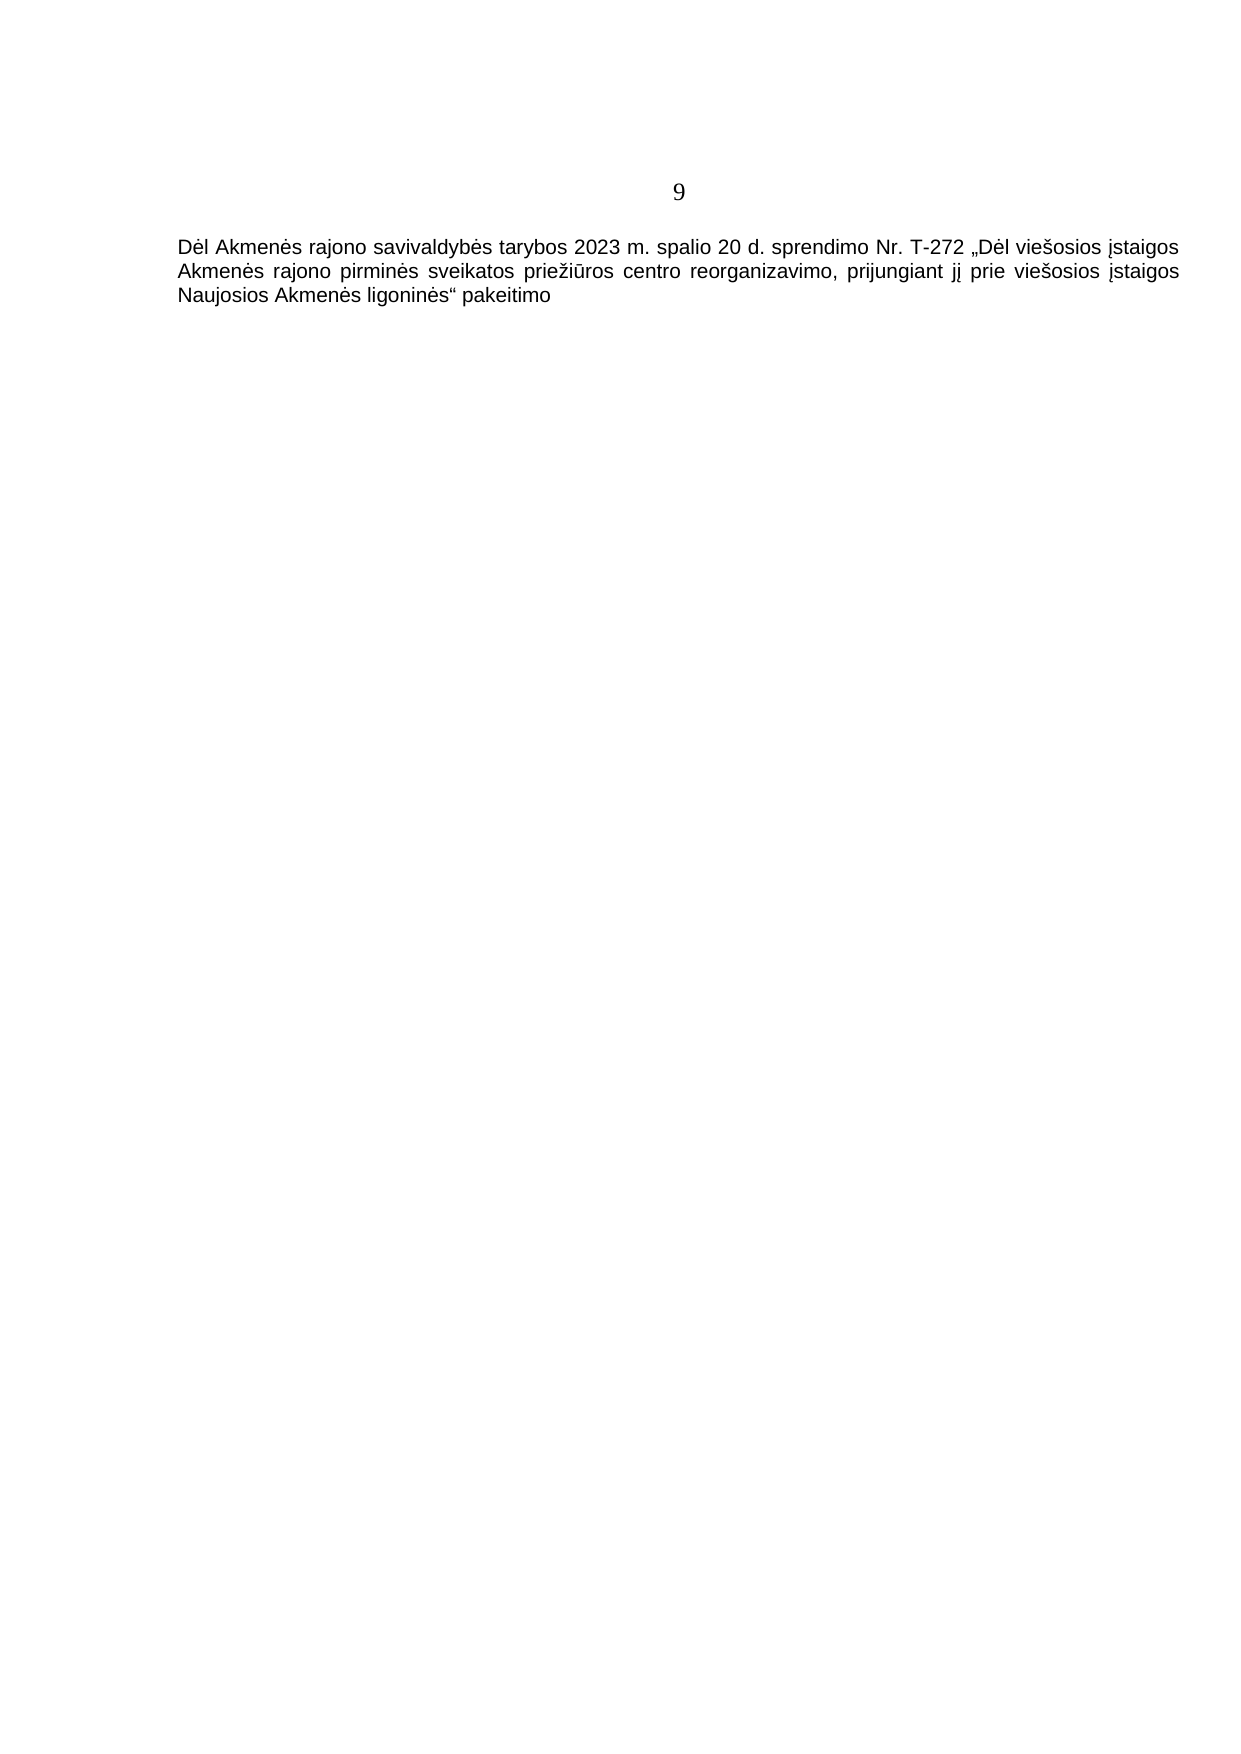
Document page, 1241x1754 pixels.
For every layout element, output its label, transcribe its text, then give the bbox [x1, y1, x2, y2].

text Dėl Akmenės rajono savivaldybės tarybos 2023 m. spalio 20 d. sprendimo Nr. T-272 „Dėl viešosios įstaigos Akmenės rajono pirminės sveikatos priežiūros centro reorganizavimo, prijungiant jį prie viešosios įstaigos Naujosios Akmenės ligoninės“ pakeitimo [177, 235, 1181, 307]
